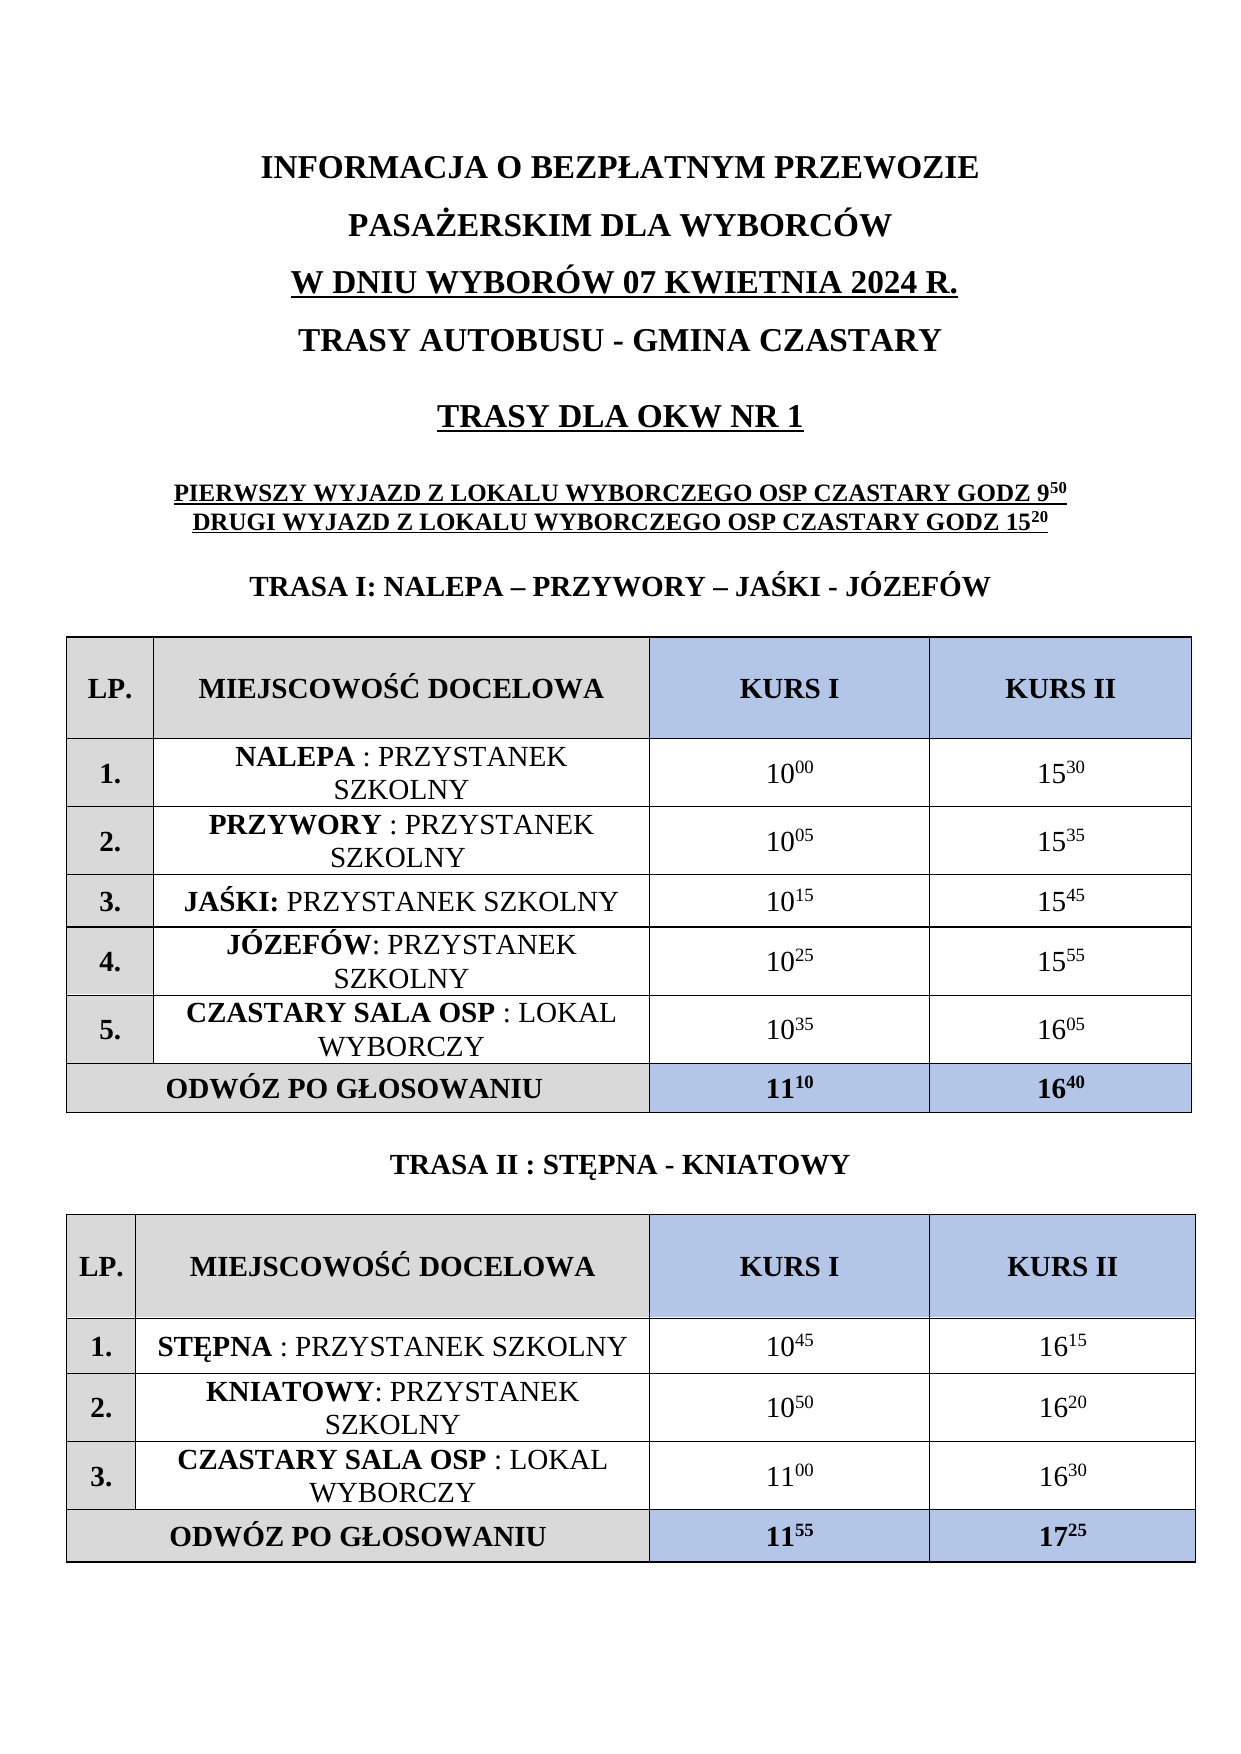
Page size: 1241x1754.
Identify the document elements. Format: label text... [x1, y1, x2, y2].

text INFORMACJA O BEZPŁATNYM PRZEWOZIE PASAŻERSKIM DLA WYBORCÓW [148, 148, 1093, 243]
table_cell JAŚKI: PRZYSTANEK SZKOLNY [154, 875, 649, 926]
table_header MIEJSCOWOŚĆ DOCELOWA [136, 1215, 649, 1317]
table_header KURS I [650, 638, 929, 738]
table_header KURS II [930, 638, 1191, 738]
table_cell 1640 [930, 1064, 1191, 1112]
table_cell ODWÓZ PO GŁOSOWANIU [67, 1064, 649, 1112]
table_cell JÓZEFÓW: PRZYSTANEK SZKOLNY [154, 928, 649, 994]
table_cell 3. [67, 875, 153, 926]
table_header LP. [67, 638, 153, 738]
text TRASY AUTOBUSU - GMINA CZASTARY [148, 320, 1093, 358]
table_cell 2. [67, 1374, 135, 1441]
table_cell CZASTARY SALA OSP : LOKAL WYBORCZY [154, 996, 649, 1063]
table_cell STĘPNA : PRZYSTANEK SZKOLNY [136, 1319, 649, 1373]
table_header KURS I [650, 1215, 929, 1317]
table_cell 1620 [930, 1374, 1195, 1441]
table_cell 4. [67, 928, 153, 994]
table_cell 1100 [650, 1442, 929, 1509]
table_cell 1005 [650, 807, 929, 874]
table_cell 1035 [650, 996, 929, 1063]
table_cell 1045 [650, 1319, 929, 1373]
table_cell KNIATOWY: PRZYSTANEK SZKOLNY [136, 1374, 649, 1441]
table_cell 1050 [650, 1374, 929, 1441]
table_cell ODWÓZ PO GŁOSOWANIU [67, 1510, 649, 1561]
text PIERWSZY WYJAZD Z LOKALU WYBORCZEGO OSP CZASTARY GODZ 950 [148, 478, 1093, 507]
table_cell 1555 [930, 928, 1191, 994]
table_cell 1530 [930, 739, 1191, 806]
table_cell 2. [67, 807, 153, 874]
table_cell 5. [67, 996, 153, 1063]
table_header LP. [67, 1215, 135, 1317]
text DRUGI WYJAZD Z LOKALU WYBORCZEGO OSP CZASTARY GODZ 1520 [148, 507, 1093, 536]
table_cell 1725 [930, 1510, 1195, 1561]
table_cell 1535 [930, 807, 1191, 874]
text W DNIU WYBORÓW 07 KWIETNIA 2024 R. [148, 263, 1093, 301]
table_cell 1000 [650, 739, 929, 806]
table_cell NALEPA : PRZYSTANEK SZKOLNY [154, 739, 649, 806]
table_cell 1025 [650, 928, 929, 994]
table_cell 3. [67, 1442, 135, 1509]
table_cell 1630 [930, 1442, 1195, 1509]
table_cell CZASTARY SALA OSP : LOKAL WYBORCZY [136, 1442, 649, 1509]
table_cell 1. [67, 739, 153, 806]
table_cell 1545 [930, 875, 1191, 926]
table_cell 1015 [650, 875, 929, 926]
text TRASA I: NALEPA – PRZYWORY – JAŚKI - JÓZEFÓW [148, 569, 1093, 603]
text TRASY DLA OKW NR 1 [148, 397, 1093, 435]
table_cell PRZYWORY : PRZYSTANEK SZKOLNY [154, 807, 649, 874]
text TRASA II : STĘPNA - KNIATOWY [148, 1147, 1093, 1180]
table_header KURS II [930, 1215, 1195, 1317]
table_cell 1. [67, 1319, 135, 1373]
table_cell 1155 [650, 1510, 929, 1561]
table_cell 1615 [930, 1319, 1195, 1373]
table_cell 1605 [930, 996, 1191, 1063]
table_header MIEJSCOWOŚĆ DOCELOWA [154, 638, 649, 738]
table_cell 1110 [650, 1064, 929, 1112]
